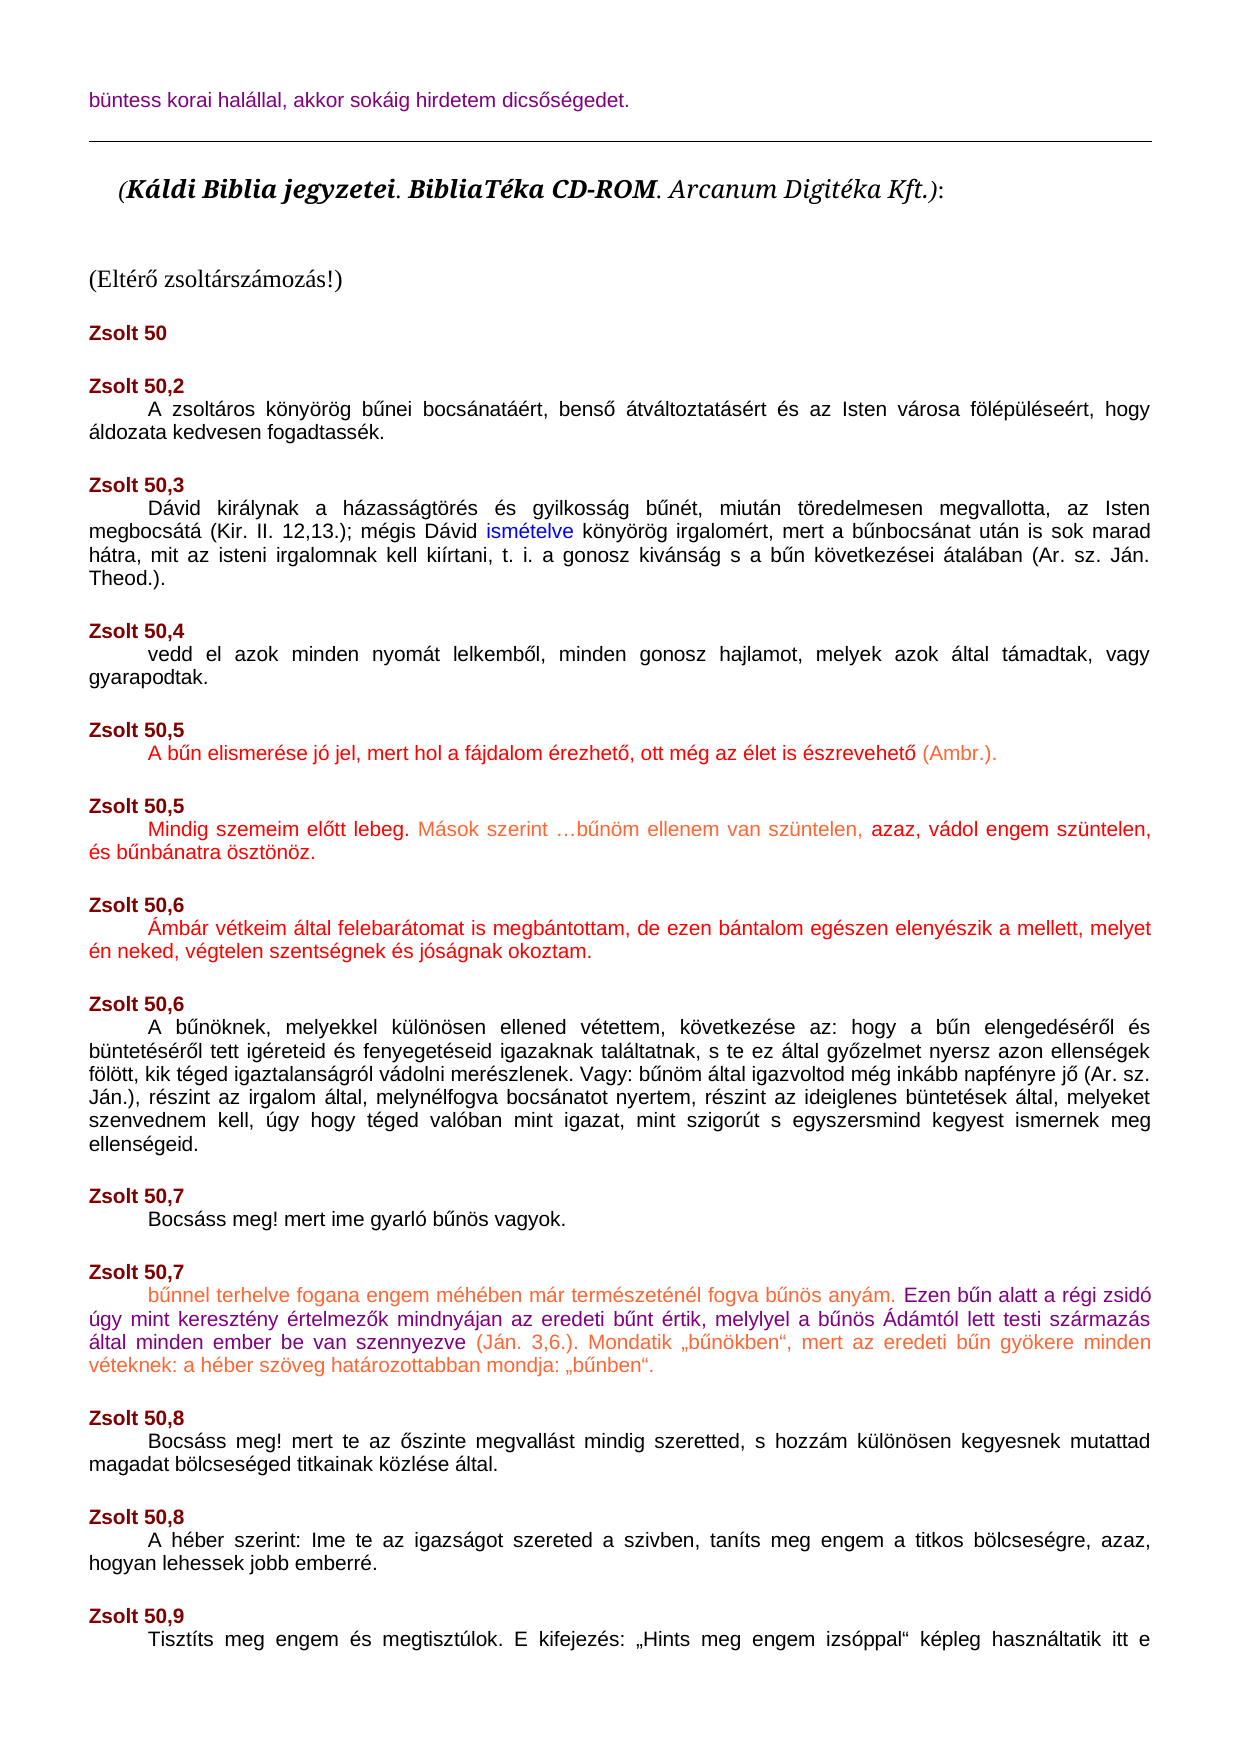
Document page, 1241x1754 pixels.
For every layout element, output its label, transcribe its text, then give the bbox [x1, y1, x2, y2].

text Zsolt 50 [88, 322, 1152, 345]
text Zsolt 50,8 [88, 1406, 1152, 1430]
text Dávid királynak a házasságtörés és gyilkosság bűnét, miután töredelmesen megvallotta, az Isten megbocsátá (Kir. II. 12,13.); mégis Dávid ismételve könyörög irgalomért, mert a bűnbocsánat után is sok marad hátra, mit az isteni irgalomnak kell kiírtani, t. i. a gonosz kivánság s a bűn következései átalában (Ar. sz. Ján. Theod.). [88, 497, 1152, 590]
text Zsolt 50,6 [88, 894, 1152, 917]
text Zsolt 50,7 [88, 1185, 1152, 1208]
text (Eltérő zsoltárszámozás!) [88, 265, 1152, 292]
text vedd el azok minden nyomát lelkemből, minden gonosz hajlamot, melyek azok által támadtak, vagy gyarapodtak. [88, 643, 1152, 689]
text Ámbár vétkeim által felebarátomat is megbántottam, de ezen bántalom egészen elenyészik a mellett, melyet én neked, végtelen szentségnek és jóságnak okoztam. [88, 917, 1152, 963]
text Zsolt 50,5 [88, 794, 1152, 818]
text A bűn elismerése jó jel, mert hol a fájdalom érezhető, ott még az élet is észrevehető (Ambr.). [88, 742, 1152, 765]
text Zsolt 50,3 [88, 474, 1152, 497]
text Zsolt 50,7 [88, 1261, 1152, 1284]
text Zsolt 50,9 [88, 1605, 1152, 1628]
text Zsolt 50,2 [88, 374, 1152, 398]
text Zsolt 50,5 [88, 718, 1152, 742]
text A bűnöknek, melyekkel különösen ellened vétettem, következése az: hogy a bűn elengedéséről és büntetéséről tett igéreteid és fenyegetéseid igazaknak találtatnak, s te ez által győzelmet nyersz azon ellenségek fölött, kik téged igaztalanságról vádolni merészlenek. Vagy: bűnöm által igazvoltod még inkább napfényre jő (Ar. sz. Ján.), részint az irgalom által, melynélfogva bocsánatot nyertem, részint az ideiglenes büntetések által, melyeket szenvednem kell, úgy hogy téged valóban mint igazat, mint szigorút s egyszersmind kegyest ismernek meg ellenségeid. [88, 1016, 1152, 1155]
text Tisztíts meg engem és megtisztúlok. E kifejezés: „Hints meg engem izsóppal“ képleg használtatik itt e [88, 1628, 1152, 1651]
text Mindig szemeim előtt lebeg. Mások szerint …bűnöm ellenem van szüntelen, azaz, vádol engem szüntelen, és bűnbánatra ösztönöz. [88, 818, 1152, 864]
text Zsolt 50,4 [88, 619, 1152, 643]
text büntess korai halállal, akkor sokáig hirdetem dicsőségedet. [88, 88, 1152, 112]
text Zsolt 50,6 [88, 993, 1152, 1016]
text Bocsáss meg! mert ime gyarló bűnös vagyok. [88, 1208, 1152, 1231]
text A héber szerint: Ime te az igazságot szereted a szivben, taníts meg engem a titkos bölcseségre, azaz, hogyan lehessek jobb emberré. [88, 1529, 1152, 1575]
text Bocsáss meg! mert te az őszinte megvallást mindig szeretted, s hozzám különösen kegyesnek mutattad magadat bölcseséged titkainak közlése által. [88, 1430, 1152, 1476]
text Zsolt 50,8 [88, 1506, 1152, 1529]
text bűnnel terhelve fogana engem méhében már természeténél fogva bűnös anyám. Ezen bűn alatt a régi zsidó úgy mint keresztény értelmezők mindnyájan az eredeti bűnt értik, melylyel a bűnös Ádámtól lett testi származás által minden ember be van szennyezve (Ján. 3,6.). Mondatik „bűnökben“, mert az eredeti bűn gyökere minden véteknek: a héber szöveg határozottabban mondja: „bűnben“. [88, 1284, 1152, 1377]
text (Káldi Biblia jegyzetei. BibliaTéka CD-ROM. Arcanum Digitéka Kft.): [88, 142, 1152, 235]
text A zsoltáros könyörög bűnei bocsánatáért, benső átváltoztatásért és az Isten városa fölépüléseért, hogy áldozata kedvesen fogadtassék. [88, 398, 1152, 444]
